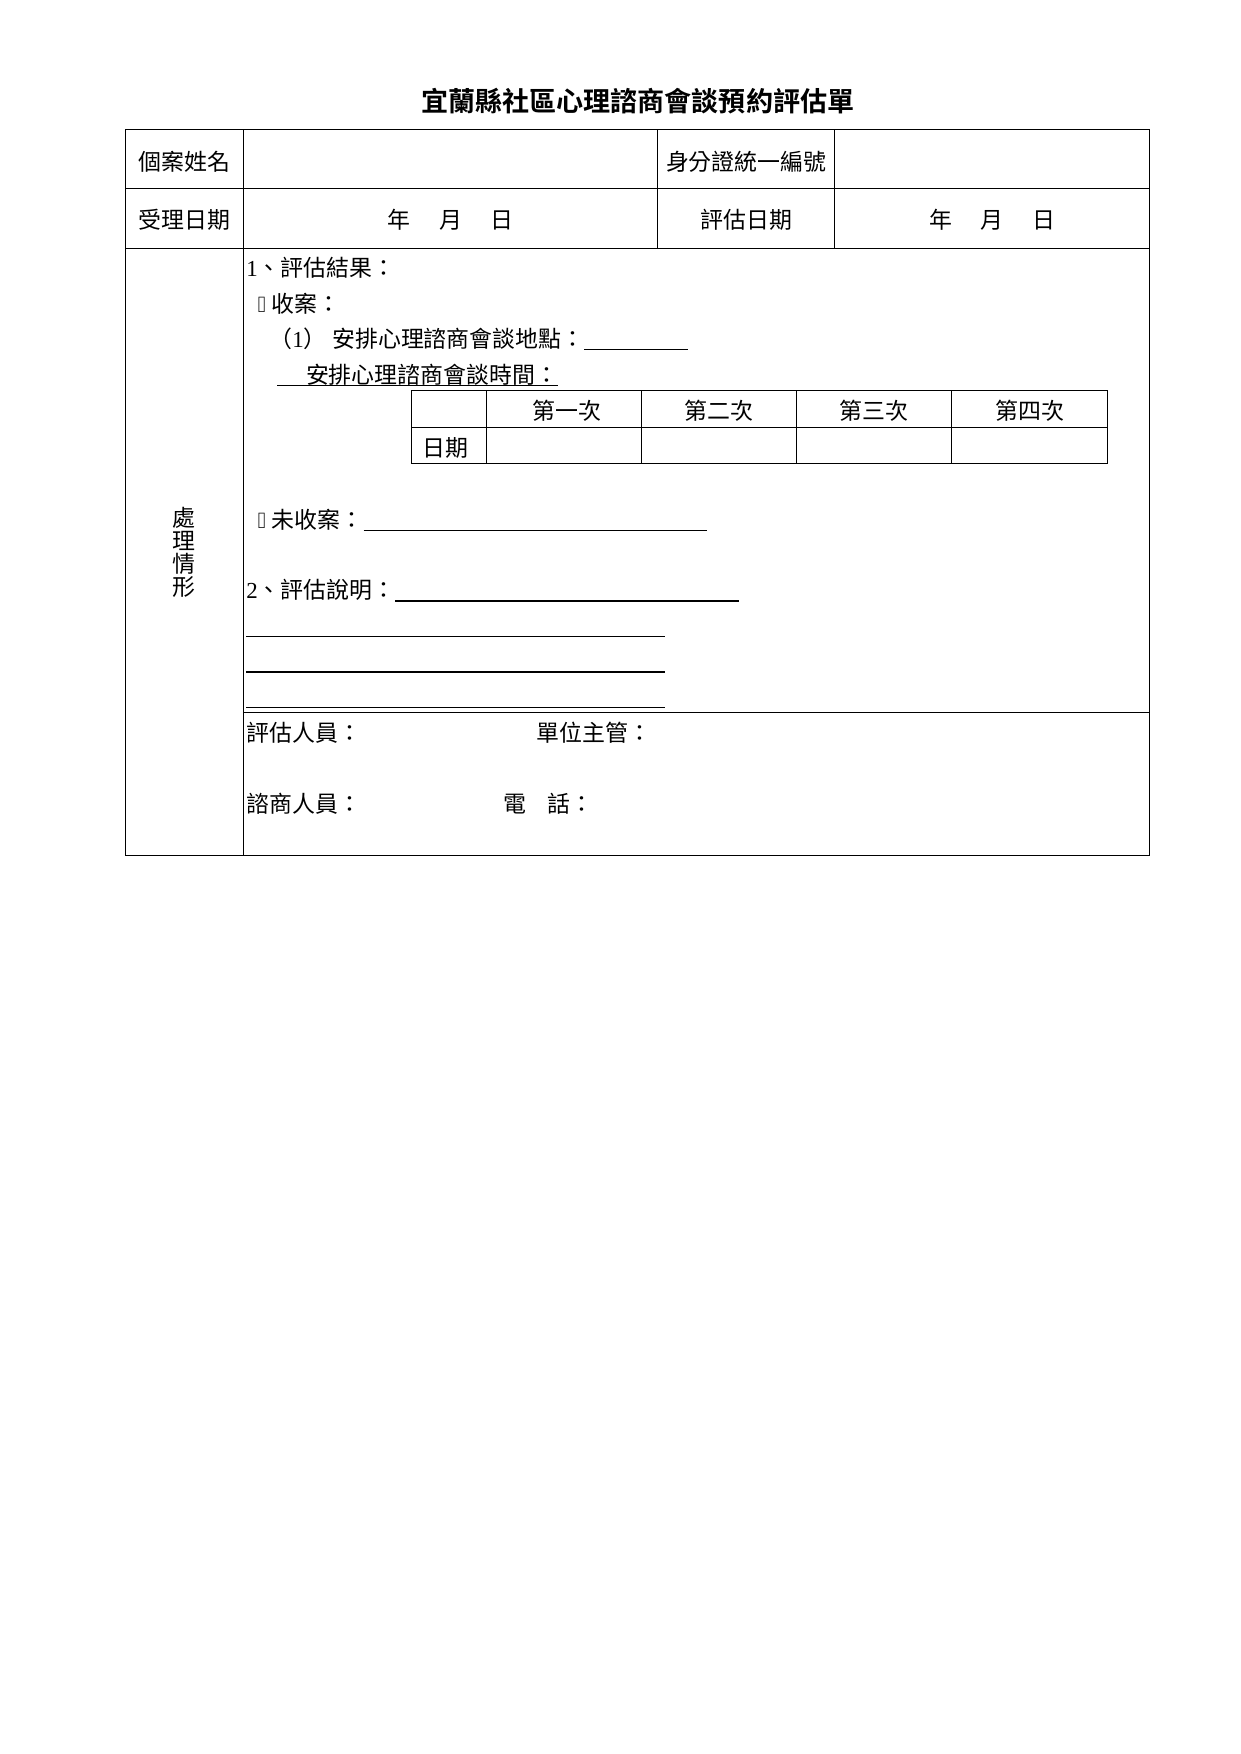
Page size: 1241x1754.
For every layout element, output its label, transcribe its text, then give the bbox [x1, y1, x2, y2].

table_cell 評估人員： 單位主管： 諮商人員： 電 話： [244, 713, 1149, 855]
table_header 第二次 [642, 391, 796, 427]
table_cell 處理情形 [126, 249, 243, 855]
table_header 身分證統一編號 [658, 130, 834, 188]
table_cell 日期 [412, 428, 486, 463]
table_cell 年 月 日 [244, 189, 657, 247]
table_header [244, 130, 657, 188]
table_header 個案姓名 [126, 130, 243, 188]
table_cell [952, 428, 1107, 463]
table_cell [642, 428, 796, 463]
table_header 第一次 [487, 391, 641, 427]
text 宜蘭縣社區心理諮商會談預約評估單 [131, 83, 1144, 118]
table_cell 年 月 日 [835, 189, 1149, 247]
table_header [412, 391, 486, 427]
table_cell 評估日期 [658, 189, 834, 247]
table_cell 1、評估結果：  收案： （1） 安排心理諮商會談地點： 安排心理諮商會談時間：  未收案： 2、評估說明： [244, 249, 1149, 712]
table_header 第四次 [952, 391, 1107, 427]
table_header 第三次 [797, 391, 951, 427]
table_cell [487, 428, 641, 463]
table_cell [797, 428, 951, 463]
table_cell 受理日期 [126, 189, 243, 247]
table_header [835, 130, 1149, 188]
